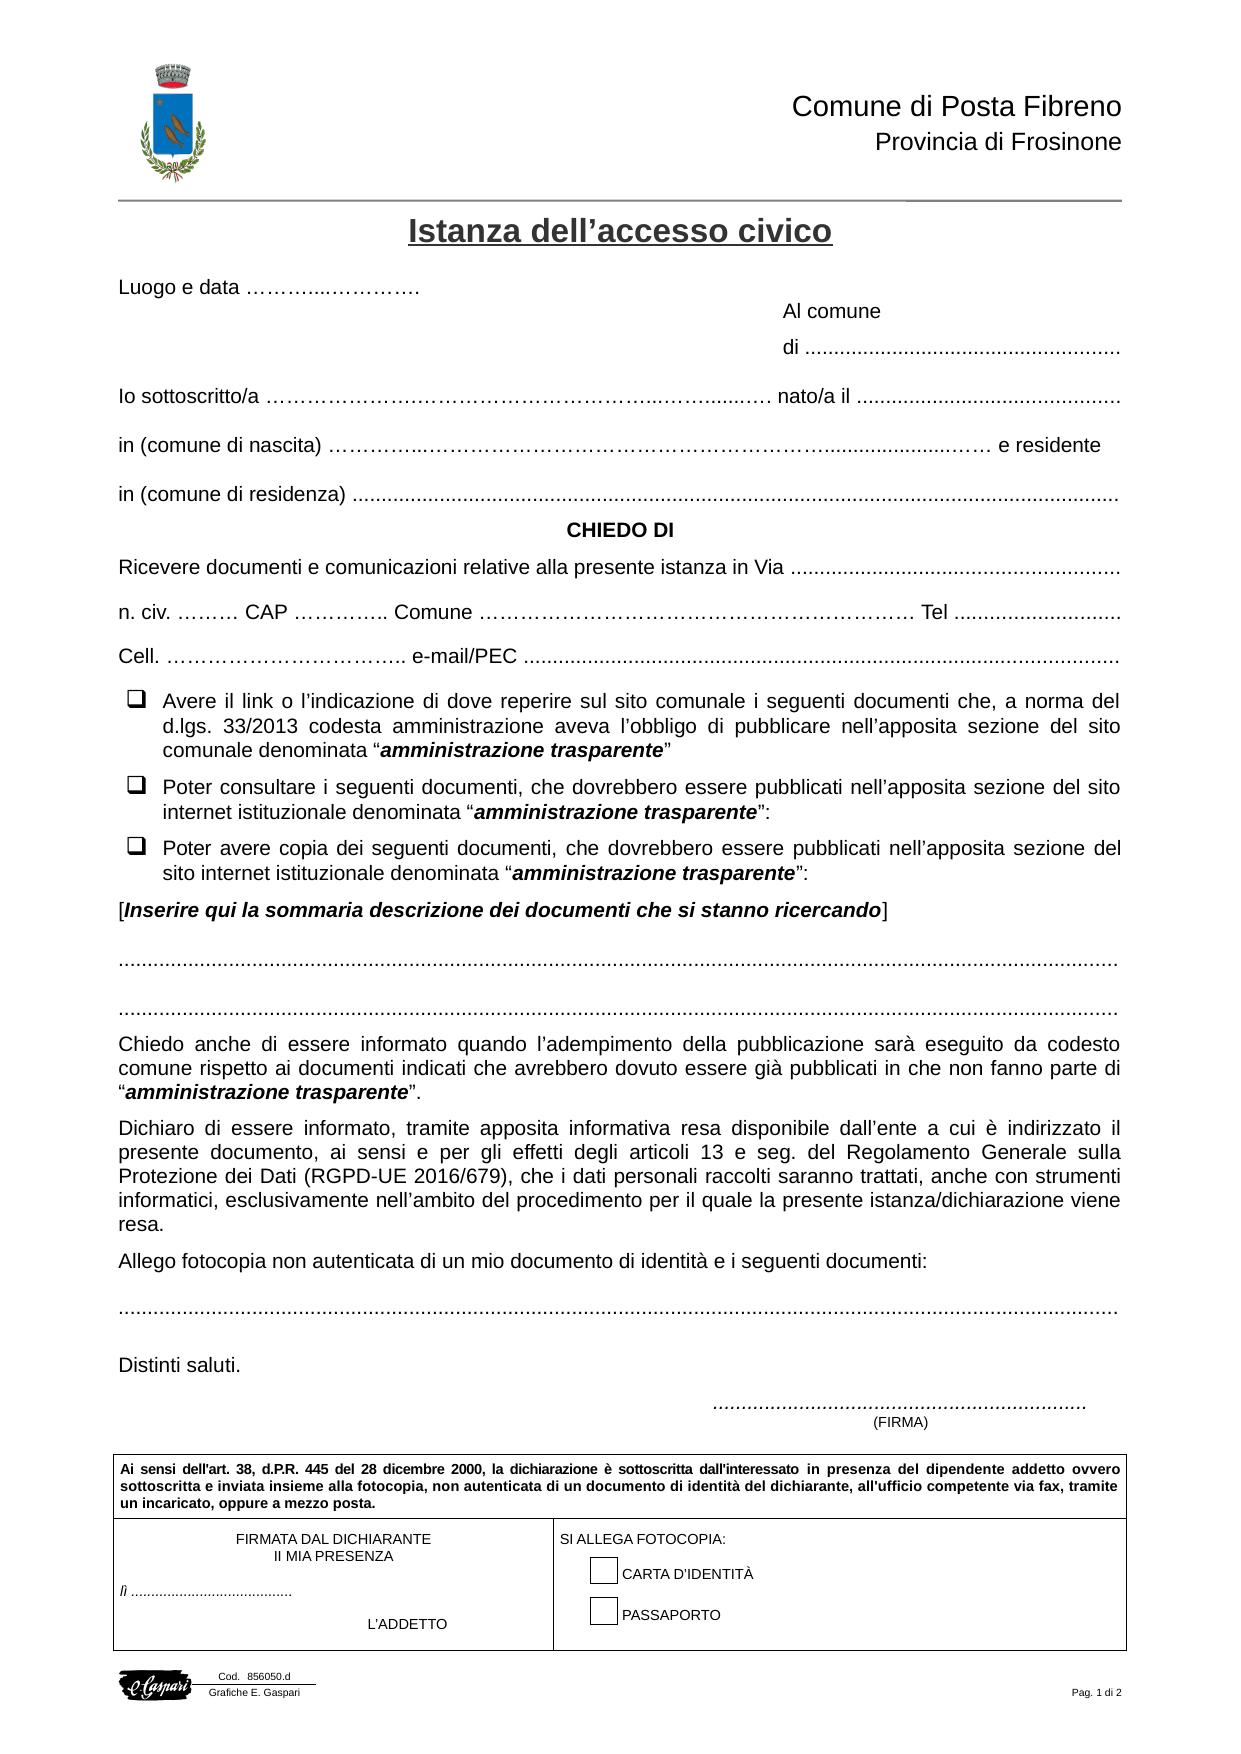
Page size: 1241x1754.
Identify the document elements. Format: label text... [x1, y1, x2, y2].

text Provincia di Frosinone [224, 127, 1122, 156]
text Al comune [783, 298, 1122, 322]
text n. civ. ……… CAP ………….. Comune ……………………………………………………… Tel [118, 599, 1122, 623]
text (FIRMA) [679, 1413, 1122, 1430]
table_header Ai sensi dell'art. 38, d.P.R. 445 del 28 dicembre 2000, la dichiarazione è sottoscritta dall'interessato in presenza del dipendente addetto ovvero sottoscritta e inviata insieme alla fotocopia, non autenticata di un documento di identità del dichiarante, all'ufficio competente via fax, tramite un incaricato, oppure a mezzo posta. [114, 1455, 1126, 1517]
text Luogo e data ………....…………. [118, 274, 1122, 298]
text Io sottoscritto/a ………………….……………………………...…….......…. nato/a il [118, 384, 1122, 408]
text Chiedo anche di essere informato quando l’adempimento della pubblicazione sarà eseguito da codesto comune rispetto ai documenti indicati che avrebbero dovuto essere già pubblicati in che non fanno parte di “amministrazione trasparente”. [118, 1032, 1122, 1104]
picture [118, 1669, 192, 1701]
text di [783, 335, 1122, 359]
text Cell. …………………………….. e-mail/PEC [118, 644, 1122, 668]
text Distinti saluti. [118, 1353, 1122, 1377]
table_cell FIRMATA DAL DICHIARANTE II MIA PRESENZA lì ........................................ L’ADDETTO [114, 1519, 553, 1649]
picture [122, 58, 224, 189]
list Poter consultare i seguenti documenti, che dovrebbero essere pubblicati nell’apposita sezione del sito internet istituzionale denominata “amministrazione trasparente”: [125, 774, 1122, 823]
text in (comune di residenza) [118, 482, 1122, 506]
text Comune di Posta Fibreno [224, 89, 1122, 122]
list Avere il link o l’indicazione di dove reperire sul sito comunale i seguenti documenti che, a norma del d.lgs. 33/2013 codesta amministrazione aveva l’obbligo di pubblicare nell’apposita sezione del sito comunale denominata “amministrazione trasparente” [125, 689, 1122, 762]
table_cell SI ALLEGA FOTOCOPIA: CARTA D’IDENTITÀ PASSAPORTO [554, 1519, 1126, 1649]
text ................................................................. [679, 1389, 1122, 1413]
text Dichiaro di essere informato, tramite apposita informativa resa disponibile dall’ente a cui è indirizzato il presente documento, ai sensi e per gli effetti degli articoli 13 e seg. del Regolamento Generale sulla Protezione dei Dati (RGPD-UE 2016/679), che i dati personali raccolti saranno trattati, anche con strumenti informatici, esclusivamente nell’ambito del procedimento per il quale la presente istanza/dichiarazione viene resa. [118, 1116, 1122, 1236]
text CHIEDO DI [118, 518, 1122, 542]
list Poter avere copia dei seguenti documenti, che dovrebbero essere pubblicati nell’apposita sezione del sito internet istituzionale denominata “amministrazione trasparente”: [125, 836, 1122, 885]
text Ricevere documenti e comunicazioni relative alla presente istanza in Via [118, 555, 1122, 579]
subtitle Istanza dell’accesso civico [118, 211, 1122, 249]
text Allego fotocopia non autenticata di un mio documento di identità e i seguenti documenti: [118, 1248, 1122, 1272]
text [Inserire qui la sommaria descrizione dei documenti che si stanno ricercando] [118, 897, 1122, 921]
text in (comune di nascita) …………...…………………………………………………......................…… e residente [118, 433, 1122, 457]
